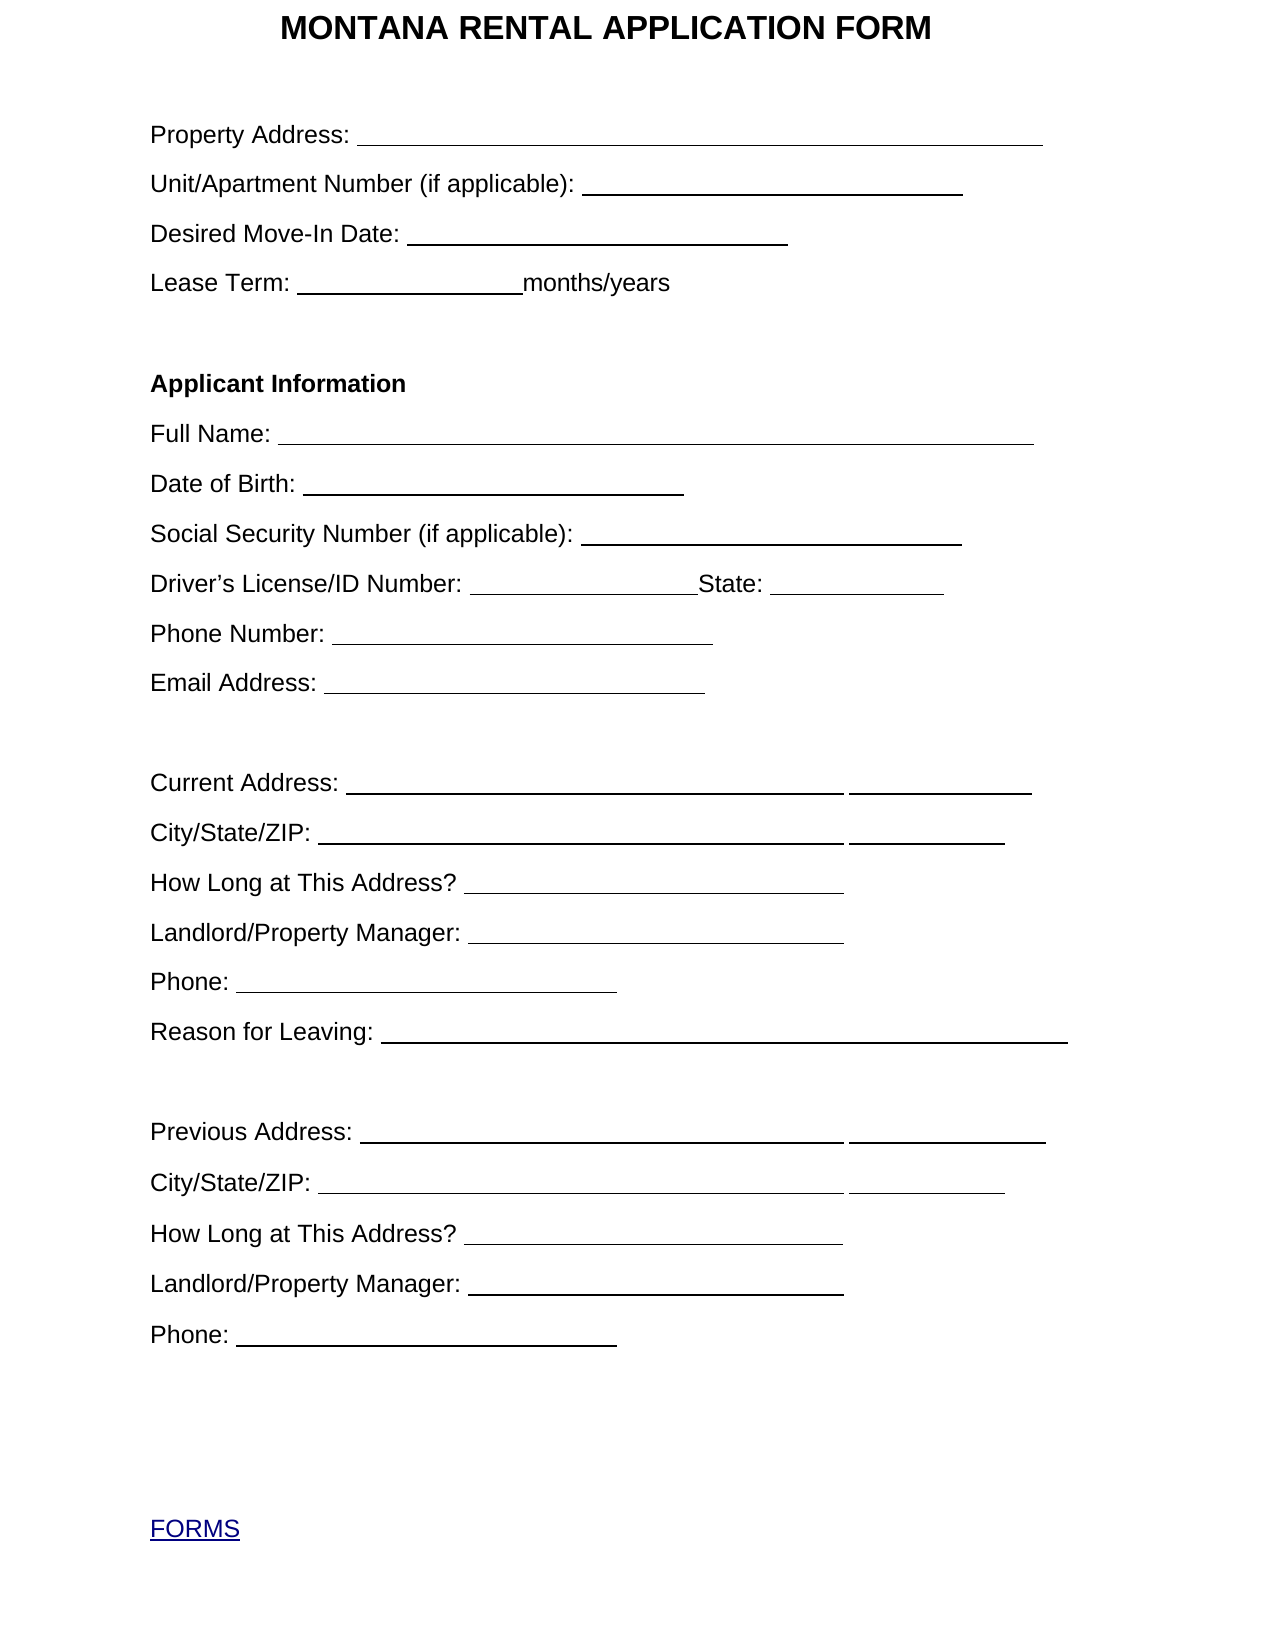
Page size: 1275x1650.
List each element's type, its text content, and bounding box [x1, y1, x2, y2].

text Date of Birth: [150, 469, 1125, 498]
text Email Address: [150, 668, 1125, 697]
text Lease Term: months/years [150, 269, 1125, 298]
subtitle Applicant Information [150, 369, 1125, 398]
text Phone: [150, 968, 1125, 996]
text Reason for Leaving: [150, 1017, 1125, 1046]
text Previous Address: City/State/ZIP: How Long at This Address? Landlord/Property Manager: [150, 1117, 1046, 1298]
title MONTANA RENTAL APPLICATION FORM [137, 8, 1074, 46]
text Phone: [150, 1320, 1125, 1349]
text Property Address: Unit/Apartment Number (if applicable): Desired Move-In Date: [150, 119, 1043, 248]
text Current Address: City/State/ZIP: How Long at This Address? Landlord/Property Manager: [150, 768, 1032, 947]
text Full Name: [150, 419, 1125, 448]
text Social Security Number (if applicable): Driver’s License/ID Number: State: Phone Number: [150, 519, 962, 647]
